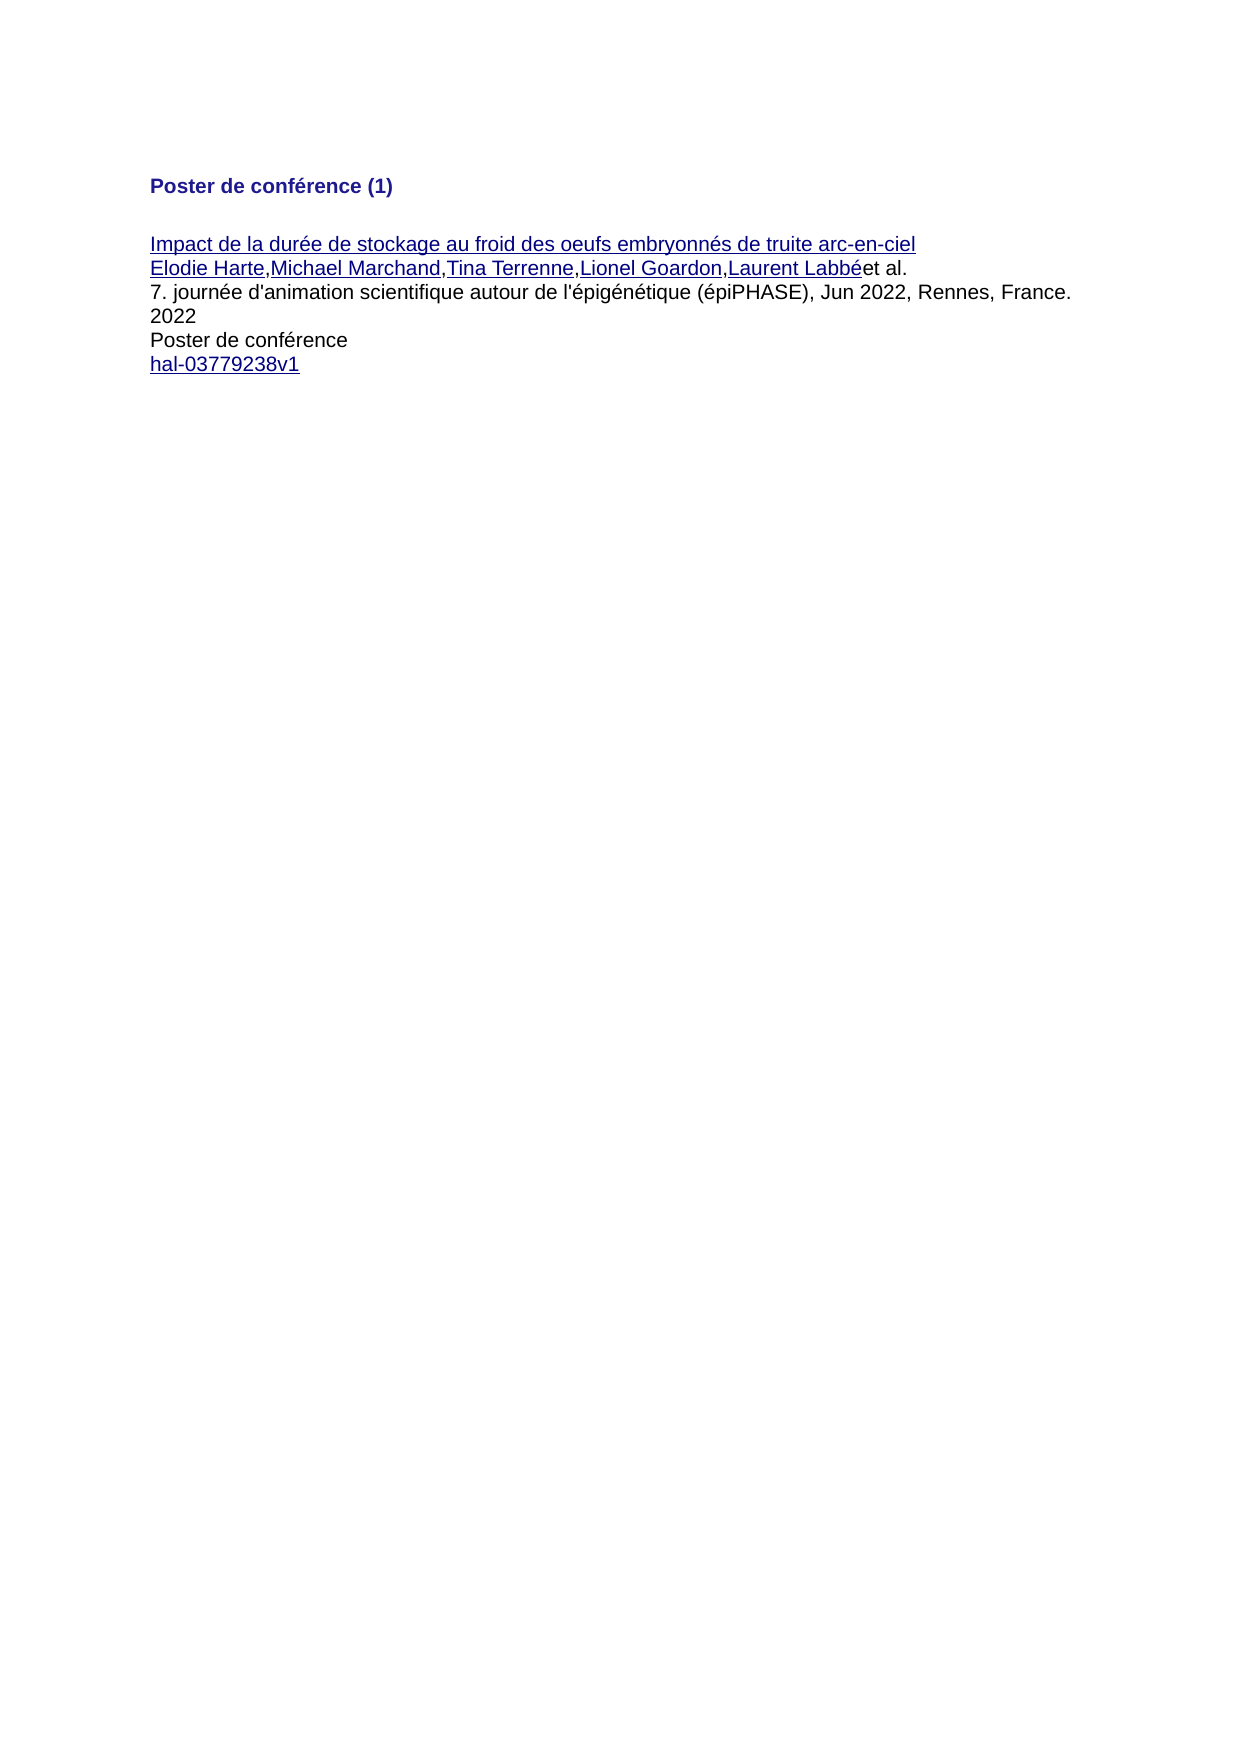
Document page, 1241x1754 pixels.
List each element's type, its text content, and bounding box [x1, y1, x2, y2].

table_header Impact de la durée de stockage au froid des oeufs embryonnés de truite arc-en-ciel Elodie Harte,Michael Marchand,Tina Terrenne,Lionel Goardon,Laurent Labbéet al. 7. journée d'animation scientifique autour de l'épigénétique (épiPHASE), Jun 2022, Rennes, France. 2022 Poster de conférence hal-03779238v1 [150, 232, 1090, 376]
subtitle Poster de conférence (1) [150, 174, 1090, 198]
